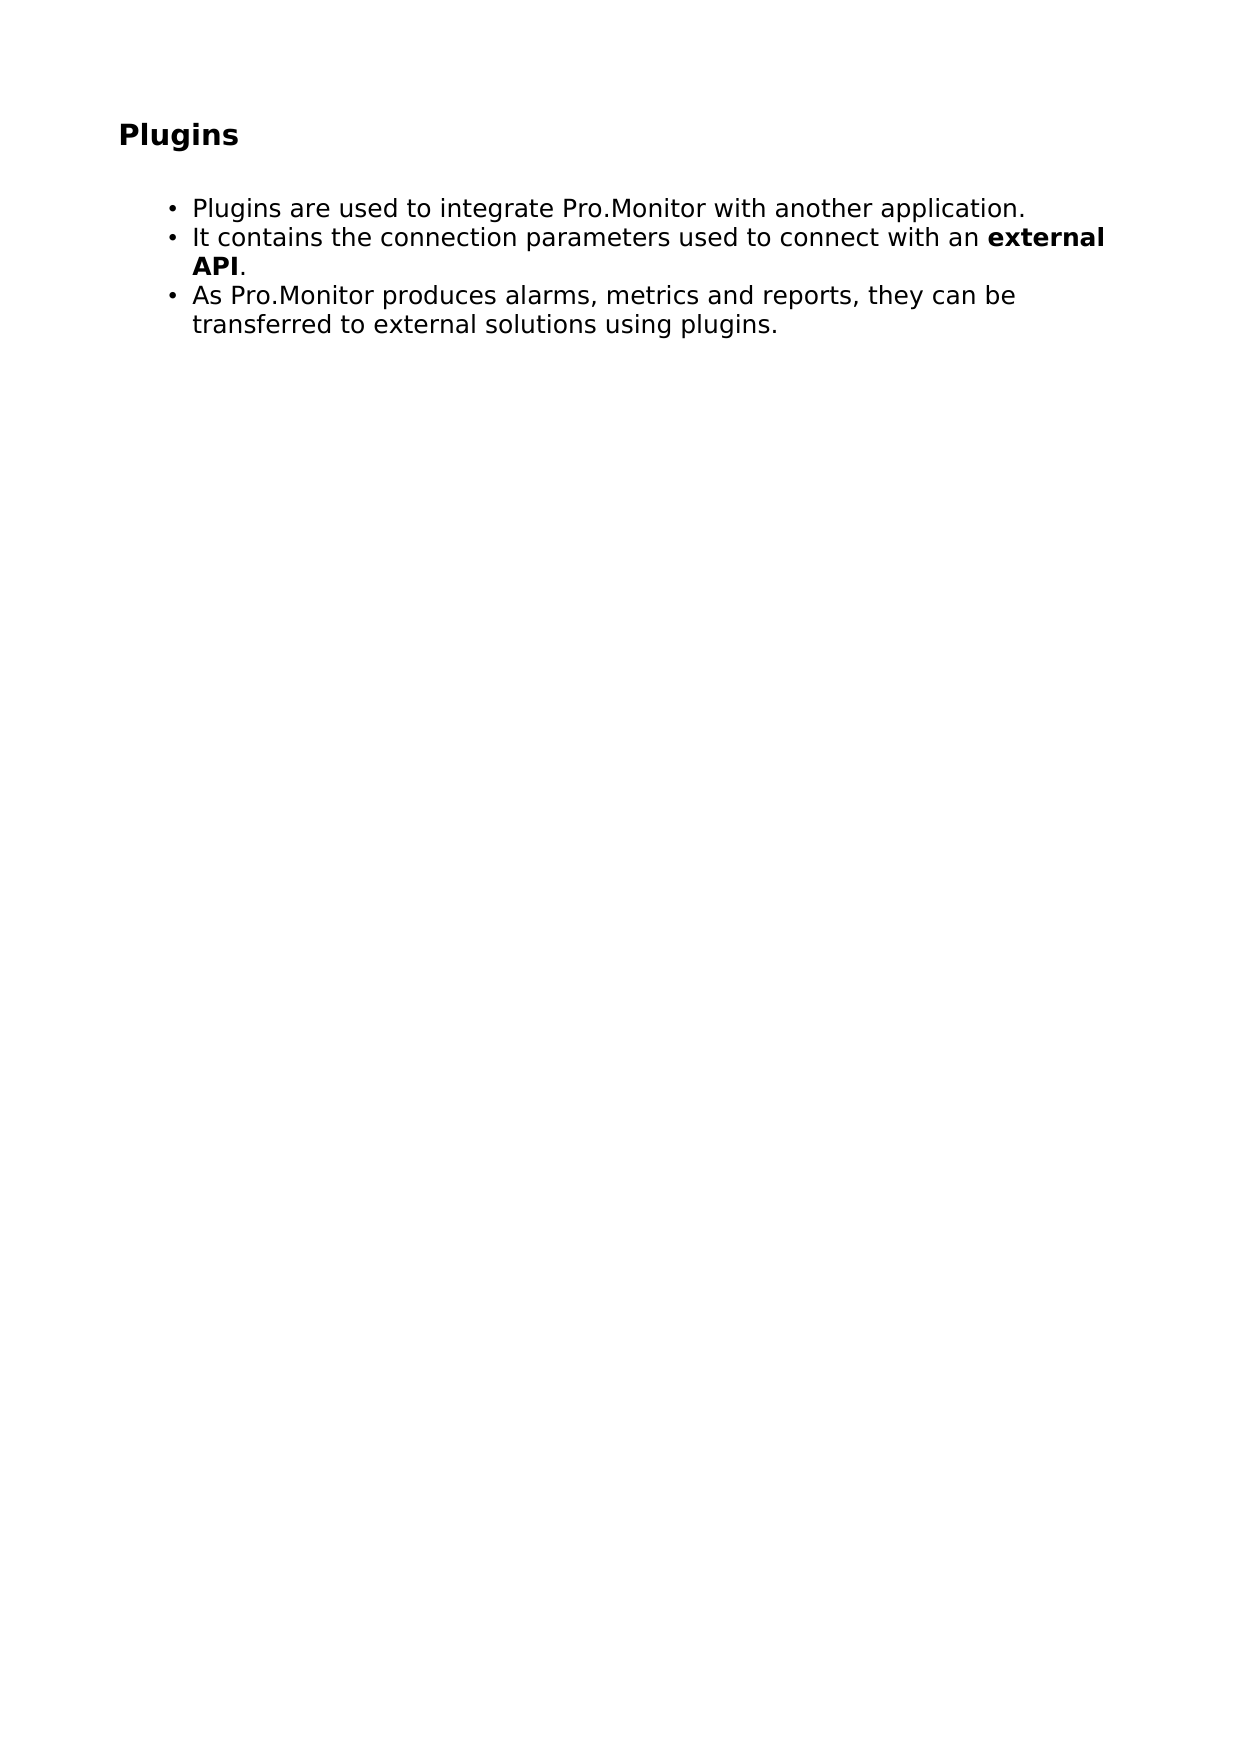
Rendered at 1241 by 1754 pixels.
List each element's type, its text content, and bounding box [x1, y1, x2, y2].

subtitle Plugins [118, 118, 1122, 152]
list Plugins are used to integrate Pro.Monitor with another application. [177, 194, 1122, 223]
list It contains the connection parameters used to connect with an external API. [177, 223, 1122, 282]
list As Pro.Monitor produces alarms, metrics and reports, they can be transferred to external solutions using plugins. [177, 282, 1122, 340]
